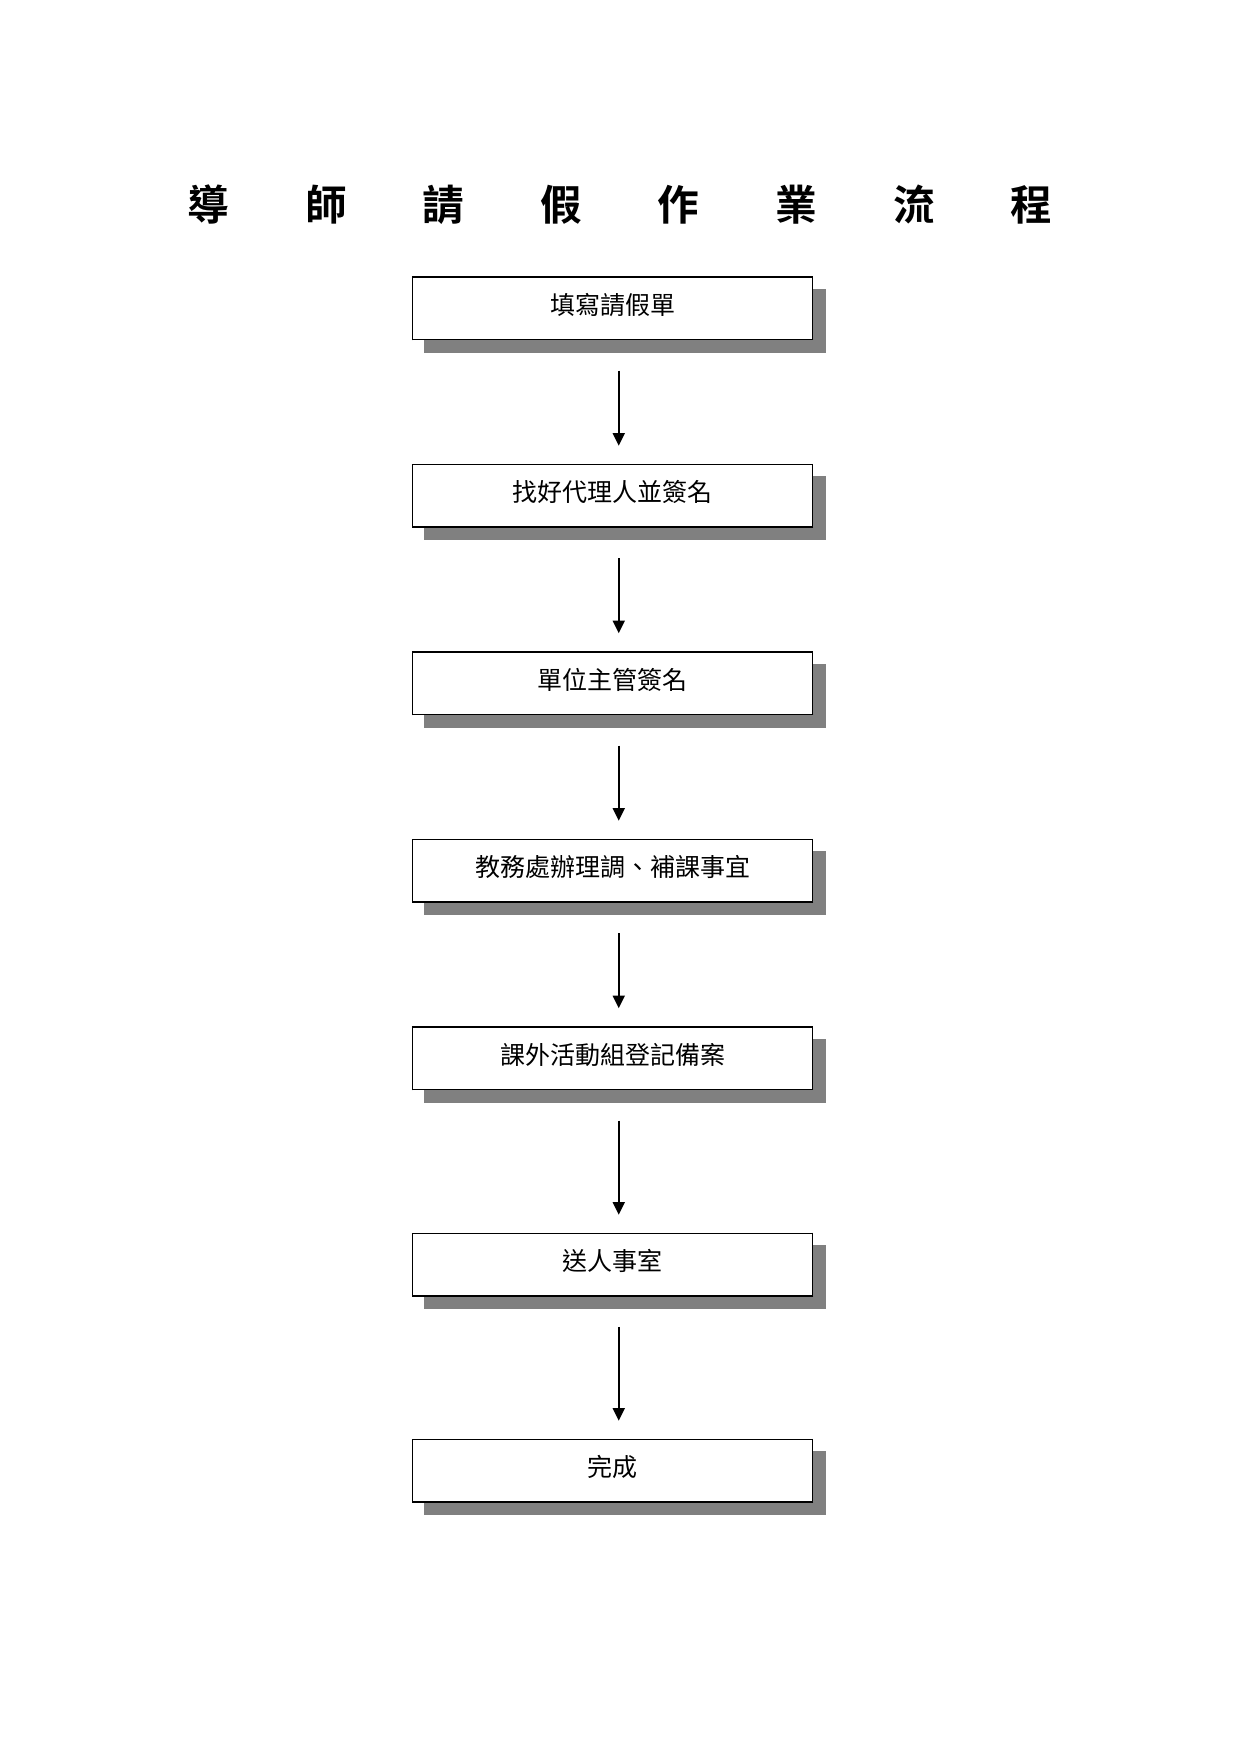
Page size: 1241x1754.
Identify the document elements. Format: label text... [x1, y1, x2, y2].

text 導師請假作業流程 [187, 164, 1053, 239]
text 填寫請假單 [428, 285, 797, 322]
text 課外活動組登記備案 [428, 1035, 797, 1072]
text 送人事室 [428, 1242, 797, 1278]
text 單位主管簽名 [428, 660, 797, 697]
text 找好代理人並簽名 [428, 473, 797, 509]
text 教務處辦理調、補課事宜 [428, 848, 797, 884]
text 完成 [428, 1448, 797, 1484]
